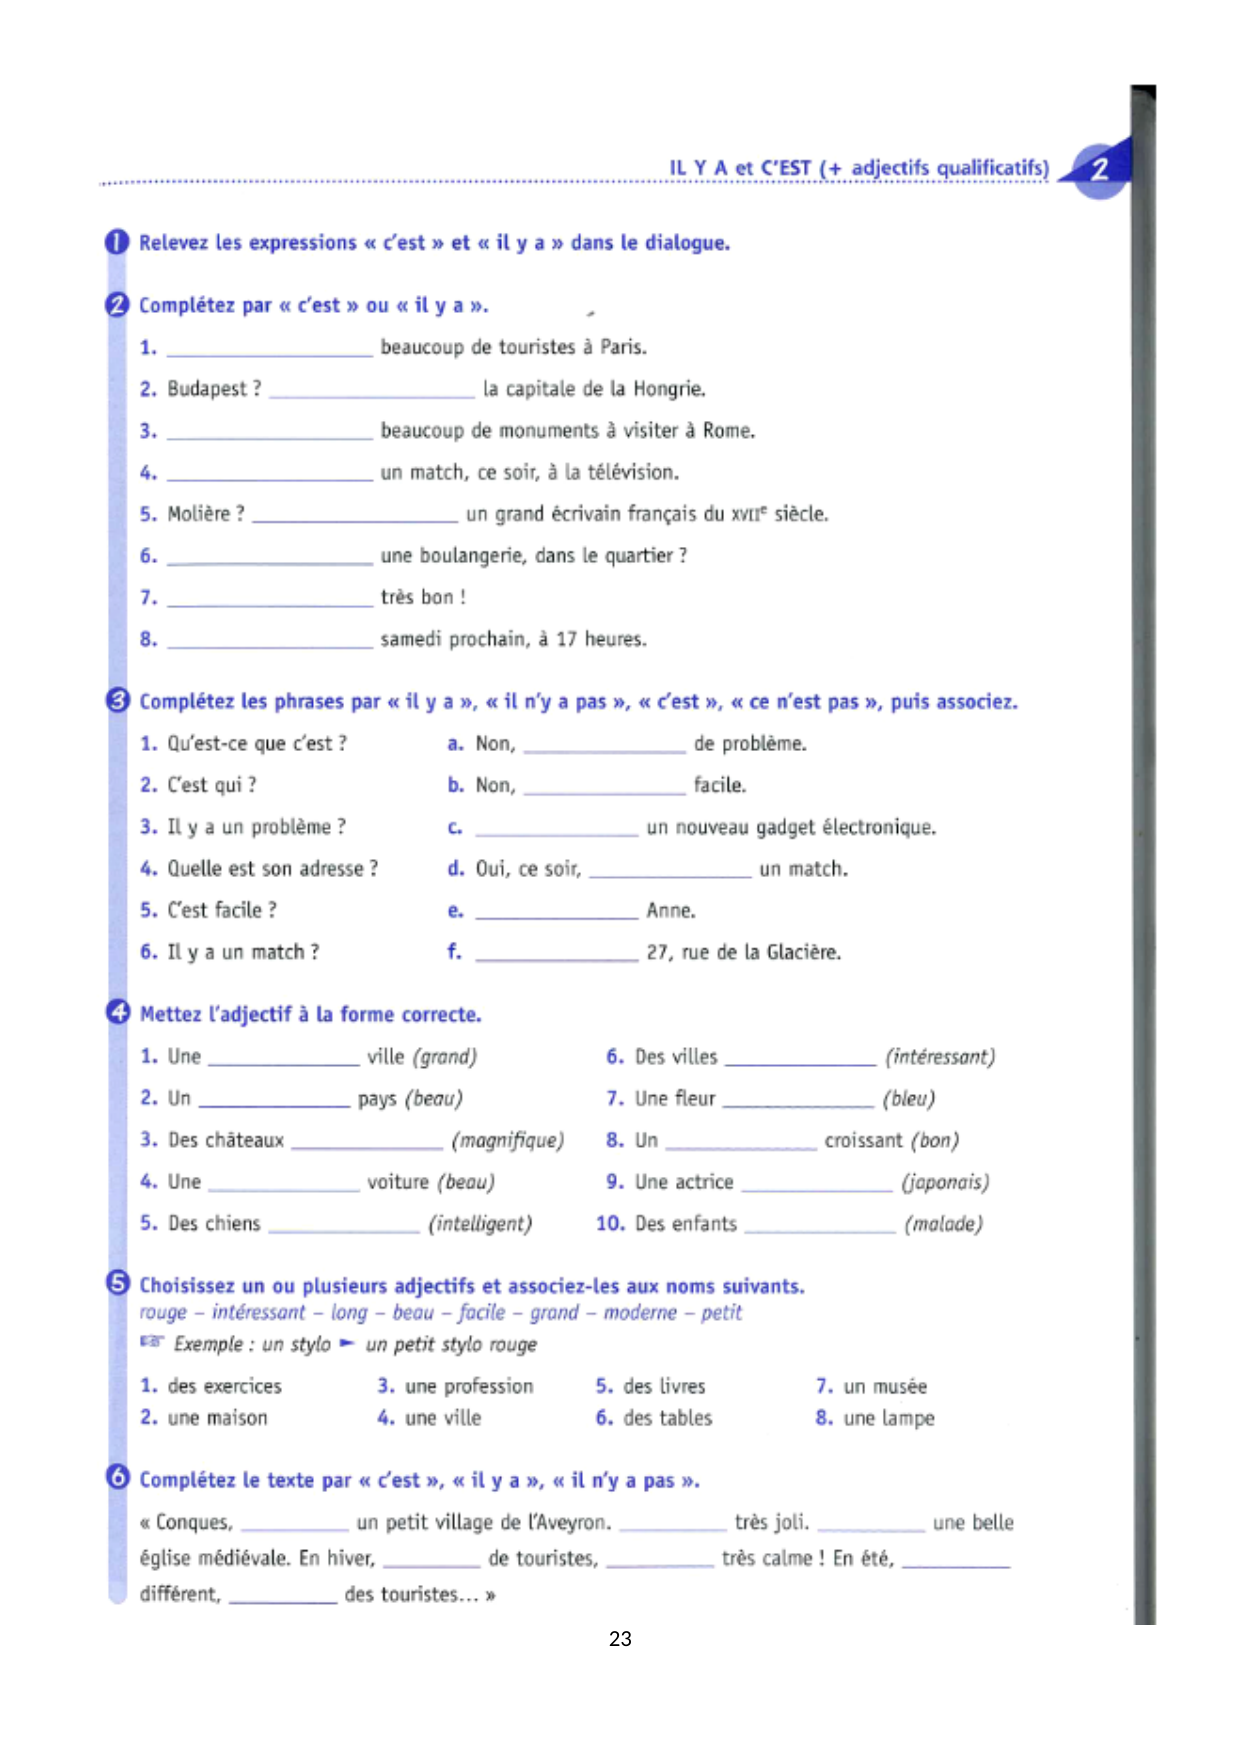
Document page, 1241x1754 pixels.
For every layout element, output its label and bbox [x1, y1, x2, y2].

picture [75, 75, 1166, 1625]
